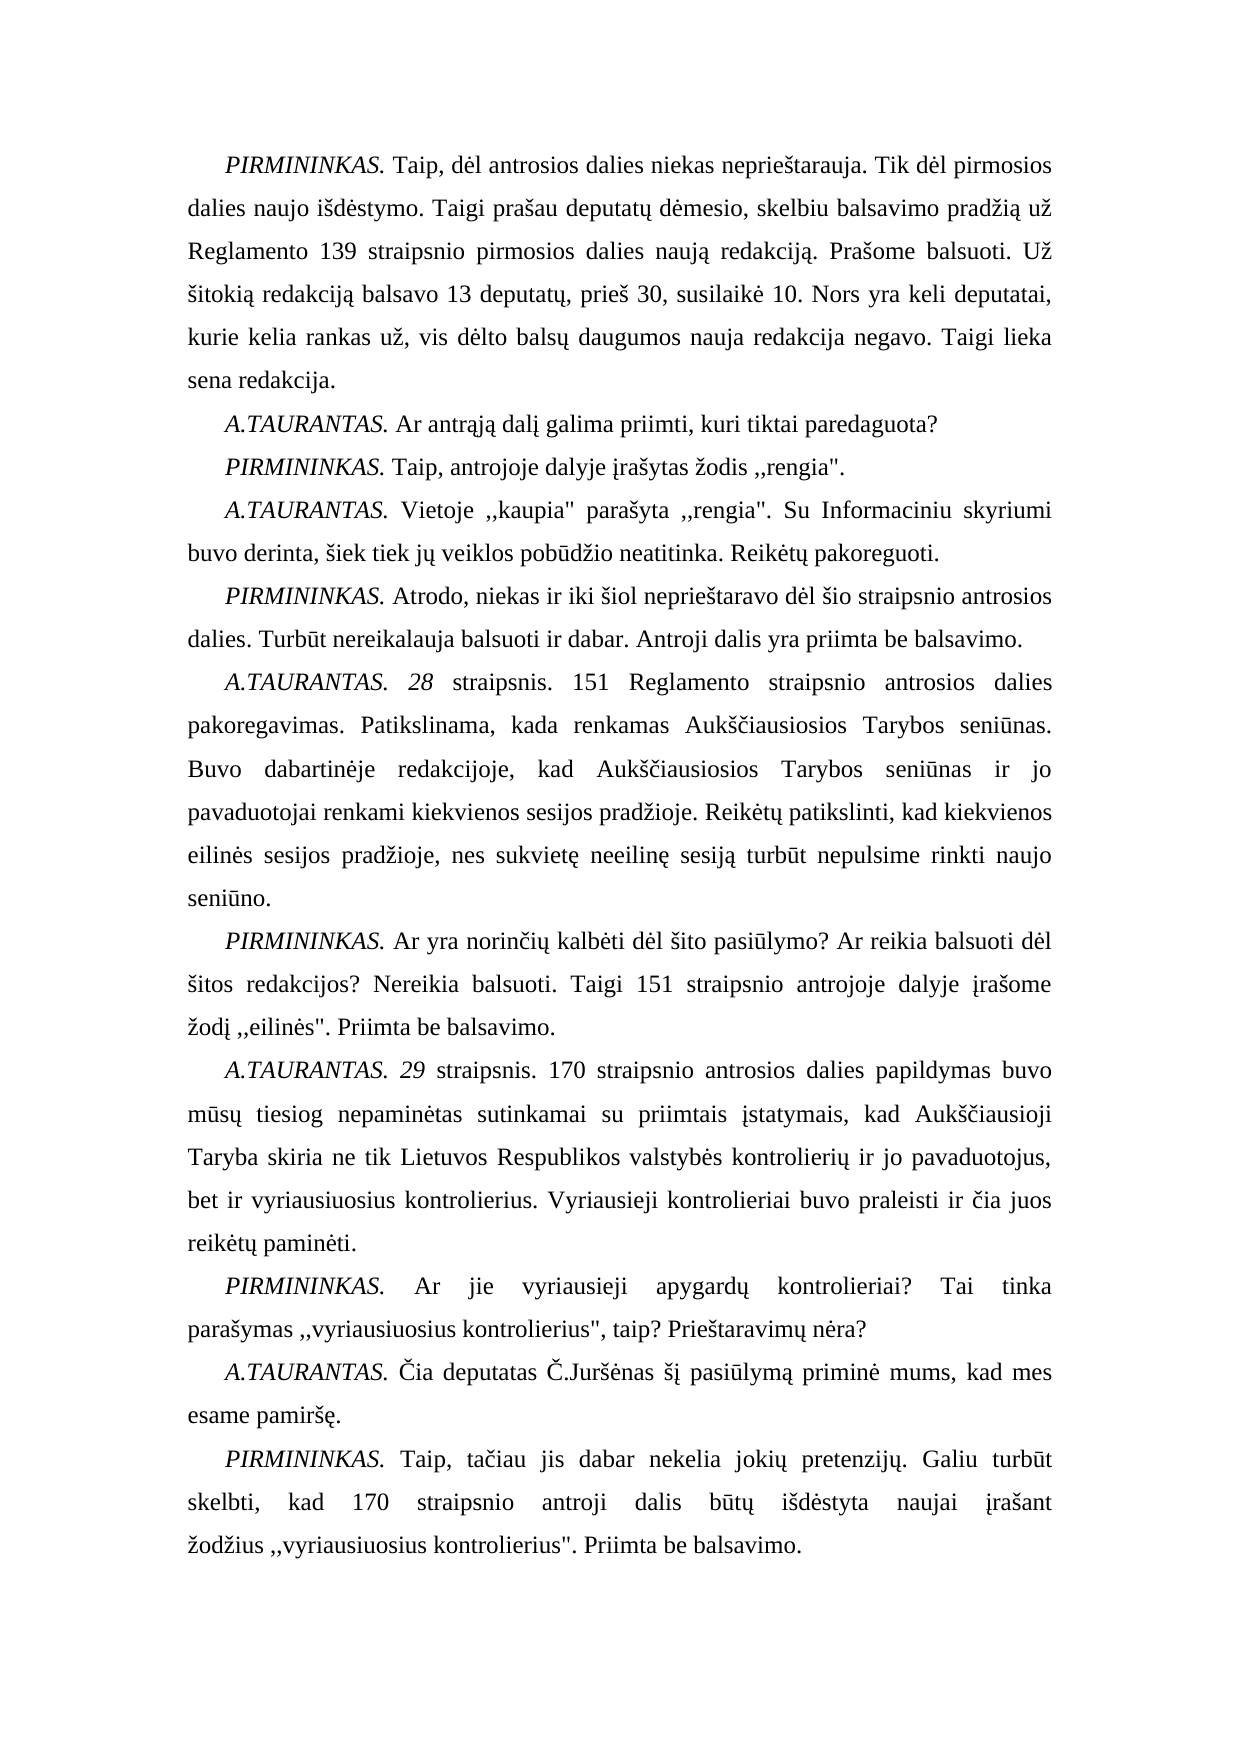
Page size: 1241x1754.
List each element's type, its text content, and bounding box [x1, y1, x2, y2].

text PIRMININKAS. Taip, dėl antrosios dalies niekas neprieštarauja. Tik dėl pirmosios dalies naujo išdėstymo. Taigi prašau deputatų dėmesio, skelbiu balsavimo pradžią už Reglamento 139 straipsnio pirmosios dalies naują redakciją. Prašome balsuoti. Už šitokią redakciją balsavo 13 deputatų, prieš 30, susilaikė 10. Nors yra keli deputatai, kurie kelia rankas už, vis dėlto balsų daugumos nauja redakcija negavo. Taigi lieka sena redakcija. [187, 150, 1053, 394]
text PIRMININKAS. Ar jie vyriausieji apygardų kontrolieriai? Tai tinka parašymas ,,vyriausiuosius kontrolierius", taip? Prieštaravimų nėra? [187, 1271, 1053, 1343]
text PIRMININKAS. Taip, antrojoje dalyje įrašytas žodis ,,rengia". [187, 452, 1053, 481]
text PIRMININKAS. Ar yra norinčių kalbėti dėl šito pasiūlymo? Ar reikia balsuoti dėl šitos redakcijos? Nereikia balsuoti. Taigi 151 straipsnio antrojoje dalyje įrašome žodį ,,eilinės". Priimta be balsavimo. [187, 926, 1053, 1041]
text A.TAURANTAS. Vietoje ,,kaupia" parašyta ,,rengia". Su Informaciniu skyriumi buvo derinta, šiek tiek jų veiklos pobūdžio neatitinka. Reikėtų pakoreguoti. [187, 495, 1053, 567]
text A.TAURANTAS. 29 straipsnis. 170 straipsnio antrosios dalies papildymas buvo mūsų tiesiog nepaminėtas sutinkamai su priimtais įstatymais, kad Aukščiausioji Taryba skiria ne tik Lietuvos Respublikos valstybės kontrolierių ir jo pavaduotojus, bet ir vyriausiuosius kontrolierius. Vyriausieji kontrolieriai buvo praleisti ir čia juos reikėtų paminėti. [187, 1056, 1053, 1257]
text PIRMININKAS. Atrodo, niekas ir iki šiol neprieštaravo dėl šio straipsnio antrosios dalies. Turbūt nereikalauja balsuoti ir dabar. Antroji dalis yra priimta be balsavimo. [187, 581, 1053, 653]
text A.TAURANTAS. 28 straipsnis. 151 Reglamento straipsnio antrosios dalies pakoregavimas. Patikslinama, kada renkamas Aukščiausiosios Tarybos seniūnas. Buvo dabartinėje redakcijoje, kad Aukščiausiosios Tarybos seniūnas ir jo pavaduotojai renkami kiekvienos sesijos pradžioje. Reikėtų patikslinti, kad kiekvienos eilinės sesijos pradžioje, nes sukvietę neeilinę sesiją turbūt nepulsime rinkti naujo seniūno. [187, 667, 1053, 912]
text A.TAURANTAS. Čia deputatas Č.Juršėnas šį pasiūlymą priminė mums, kad mes esame pamiršę. [187, 1357, 1053, 1429]
text PIRMININKAS. Taip, tačiau jis dabar nekelia jokių pretenzijų. Galiu turbūt skelbti, kad 170 straipsnio antroji dalis būtų išdėstyta naujai įrašant žodžius ,,vyriausiuosius kontrolierius". Priimta be balsavimo. [187, 1444, 1053, 1559]
text A.TAURANTAS. Ar antrąją dalį galima priimti, kuri tiktai paredaguota? [187, 409, 1053, 437]
